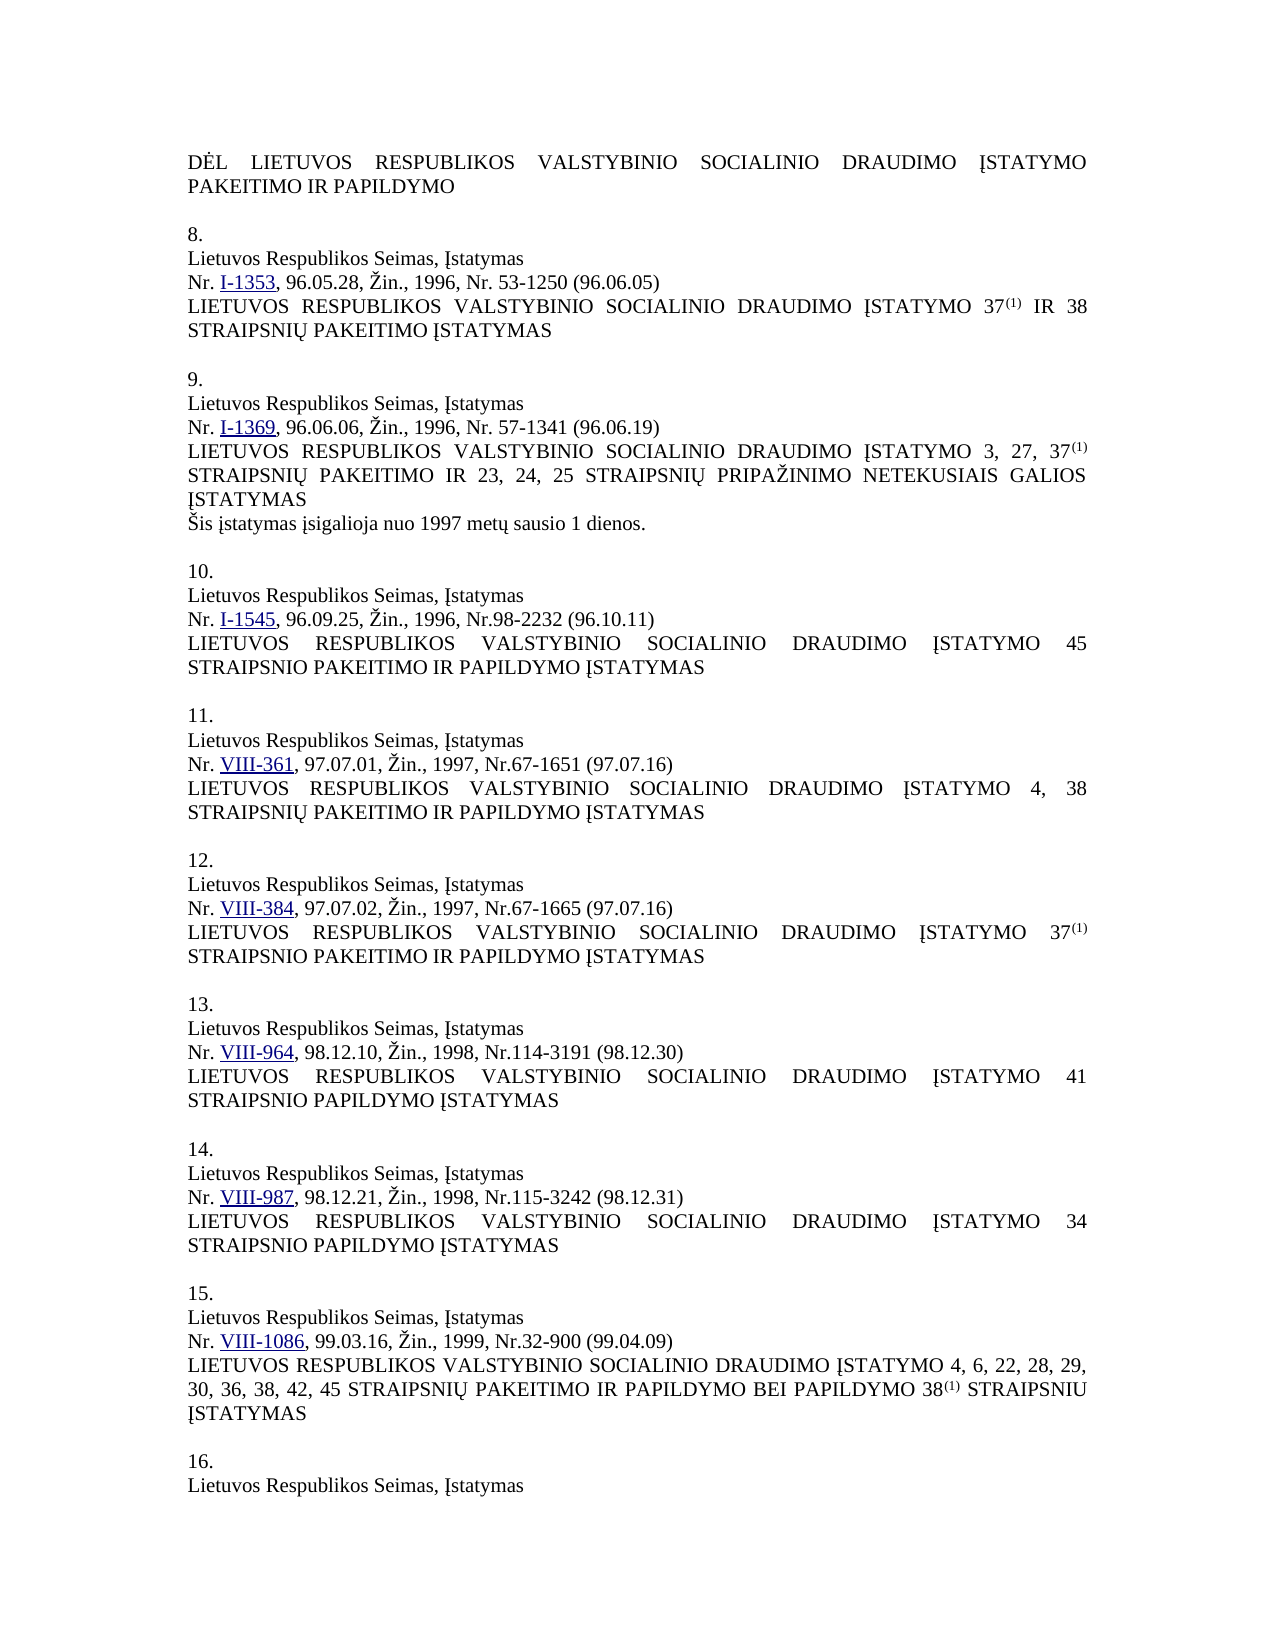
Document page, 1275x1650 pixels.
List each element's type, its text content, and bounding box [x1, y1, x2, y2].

text DĖL LIETUVOS RESPUBLIKOS VALSTYBINIO SOCIALINIO DRAUDIMO ĮSTATYMO PAKEITIMO IR PAPILDYMO [187, 150, 1087, 198]
text 13. [187, 992, 1087, 1016]
text Lietuvos Respublikos Seimas, Įstatymas [187, 1016, 1087, 1040]
text Lietuvos Respublikos Seimas, Įstatymas [187, 872, 1087, 896]
text 9. [187, 367, 1087, 391]
text LIETUVOS RESPUBLIKOS VALSTYBINIO SOCIALINIO DRAUDIMO ĮSTATYMO 41 STRAIPSNIO PAPILDYMO ĮSTATYMAS [187, 1064, 1087, 1112]
text Lietuvos Respublikos Seimas, Įstatymas [187, 583, 1087, 607]
text Nr. VIII-964, 98.12.10, Žin., 1998, Nr.114-3191 (98.12.30) [187, 1040, 1087, 1064]
text LIETUVOS RESPUBLIKOS VALSTYBINIO SOCIALINIO DRAUDIMO ĮSTATYMO 34 STRAIPSNIO PAPILDYMO ĮSTATYMAS [187, 1209, 1087, 1257]
text LIETUVOS RESPUBLIKOS VALSTYBINIO SOCIALINIO DRAUDIMO ĮSTATYMO 37(1) IR 38 STRAIPSNIŲ PAKEITIMO ĮSTATYMAS [187, 294, 1087, 342]
text 14. [187, 1137, 1087, 1161]
text Nr. I-1545, 96.09.25, Žin., 1996, Nr.98-2232 (96.10.11) [187, 607, 1087, 631]
text Lietuvos Respublikos Seimas, Įstatymas [187, 1161, 1087, 1185]
text LIETUVOS RESPUBLIKOS VALSTYBINIO SOCIALINIO DRAUDIMO ĮSTATYMO 3, 27, 37(1) STRAIPSNIŲ PAKEITIMO IR 23, 24, 25 STRAIPSNIŲ PRIPAŽINIMO NETEKUSIAIS GALIOS ĮSTATYMAS [187, 439, 1087, 511]
text Nr. VIII-987, 98.12.21, Žin., 1998, Nr.115-3242 (98.12.31) [187, 1185, 1087, 1209]
text Šis įstatymas įsigalioja nuo 1997 metų sausio 1 dienos. [187, 511, 1087, 535]
text 12. [187, 848, 1087, 872]
text Nr. I-1353, 96.05.28, Žin., 1996, Nr. 53-1250 (96.06.05) [187, 270, 1087, 294]
text LIETUVOS RESPUBLIKOS VALSTYBINIO SOCIALINIO DRAUDIMO ĮSTATYMO 37(1) STRAIPSNIO PAKEITIMO IR PAPILDYMO ĮSTATYMAS [187, 920, 1087, 968]
text Lietuvos Respublikos Seimas, Įstatymas [187, 1305, 1087, 1329]
text 15. [187, 1281, 1087, 1305]
text Lietuvos Respublikos Seimas, Įstatymas [187, 246, 1087, 270]
text Lietuvos Respublikos Seimas, Įstatymas [187, 391, 1087, 415]
text Lietuvos Respublikos Seimas, Įstatymas [187, 727, 1087, 752]
text LIETUVOS RESPUBLIKOS VALSTYBINIO SOCIALINIO DRAUDIMO ĮSTATYMO 4, 38 STRAIPSNIŲ PAKEITIMO IR PAPILDYMO ĮSTATYMAS [187, 776, 1087, 824]
text 16. [187, 1449, 1087, 1473]
text Nr. I-1369, 96.06.06, Žin., 1996, Nr. 57-1341 (96.06.19) [187, 415, 1087, 439]
text LIETUVOS RESPUBLIKOS VALSTYBINIO SOCIALINIO DRAUDIMO ĮSTATYMO 45 STRAIPSNIO PAKEITIMO IR PAPILDYMO ĮSTATYMAS [187, 631, 1087, 679]
text Lietuvos Respublikos Seimas, Įstatymas [187, 1473, 1087, 1497]
text 8. [187, 222, 1087, 246]
text Nr. VIII-361, 97.07.01, Žin., 1997, Nr.67-1651 (97.07.16) [187, 752, 1087, 776]
text 11. [187, 703, 1087, 727]
text Nr. VIII-1086, 99.03.16, Žin., 1999, Nr.32-900 (99.04.09) [187, 1329, 1087, 1353]
text LIETUVOS RESPUBLIKOS VALSTYBINIO SOCIALINIO DRAUDIMO ĮSTATYMO 4, 6, 22, 28, 29, 30, 36, 38, 42, 45 STRAIPSNIŲ PAKEITIMO IR PAPILDYMO BEI PAPILDYMO 38(1) STRAIPSNIU ĮSTATYMAS [187, 1353, 1087, 1425]
text Nr. VIII-384, 97.07.02, Žin., 1997, Nr.67-1665 (97.07.16) [187, 896, 1087, 920]
text 10. [187, 559, 1087, 583]
